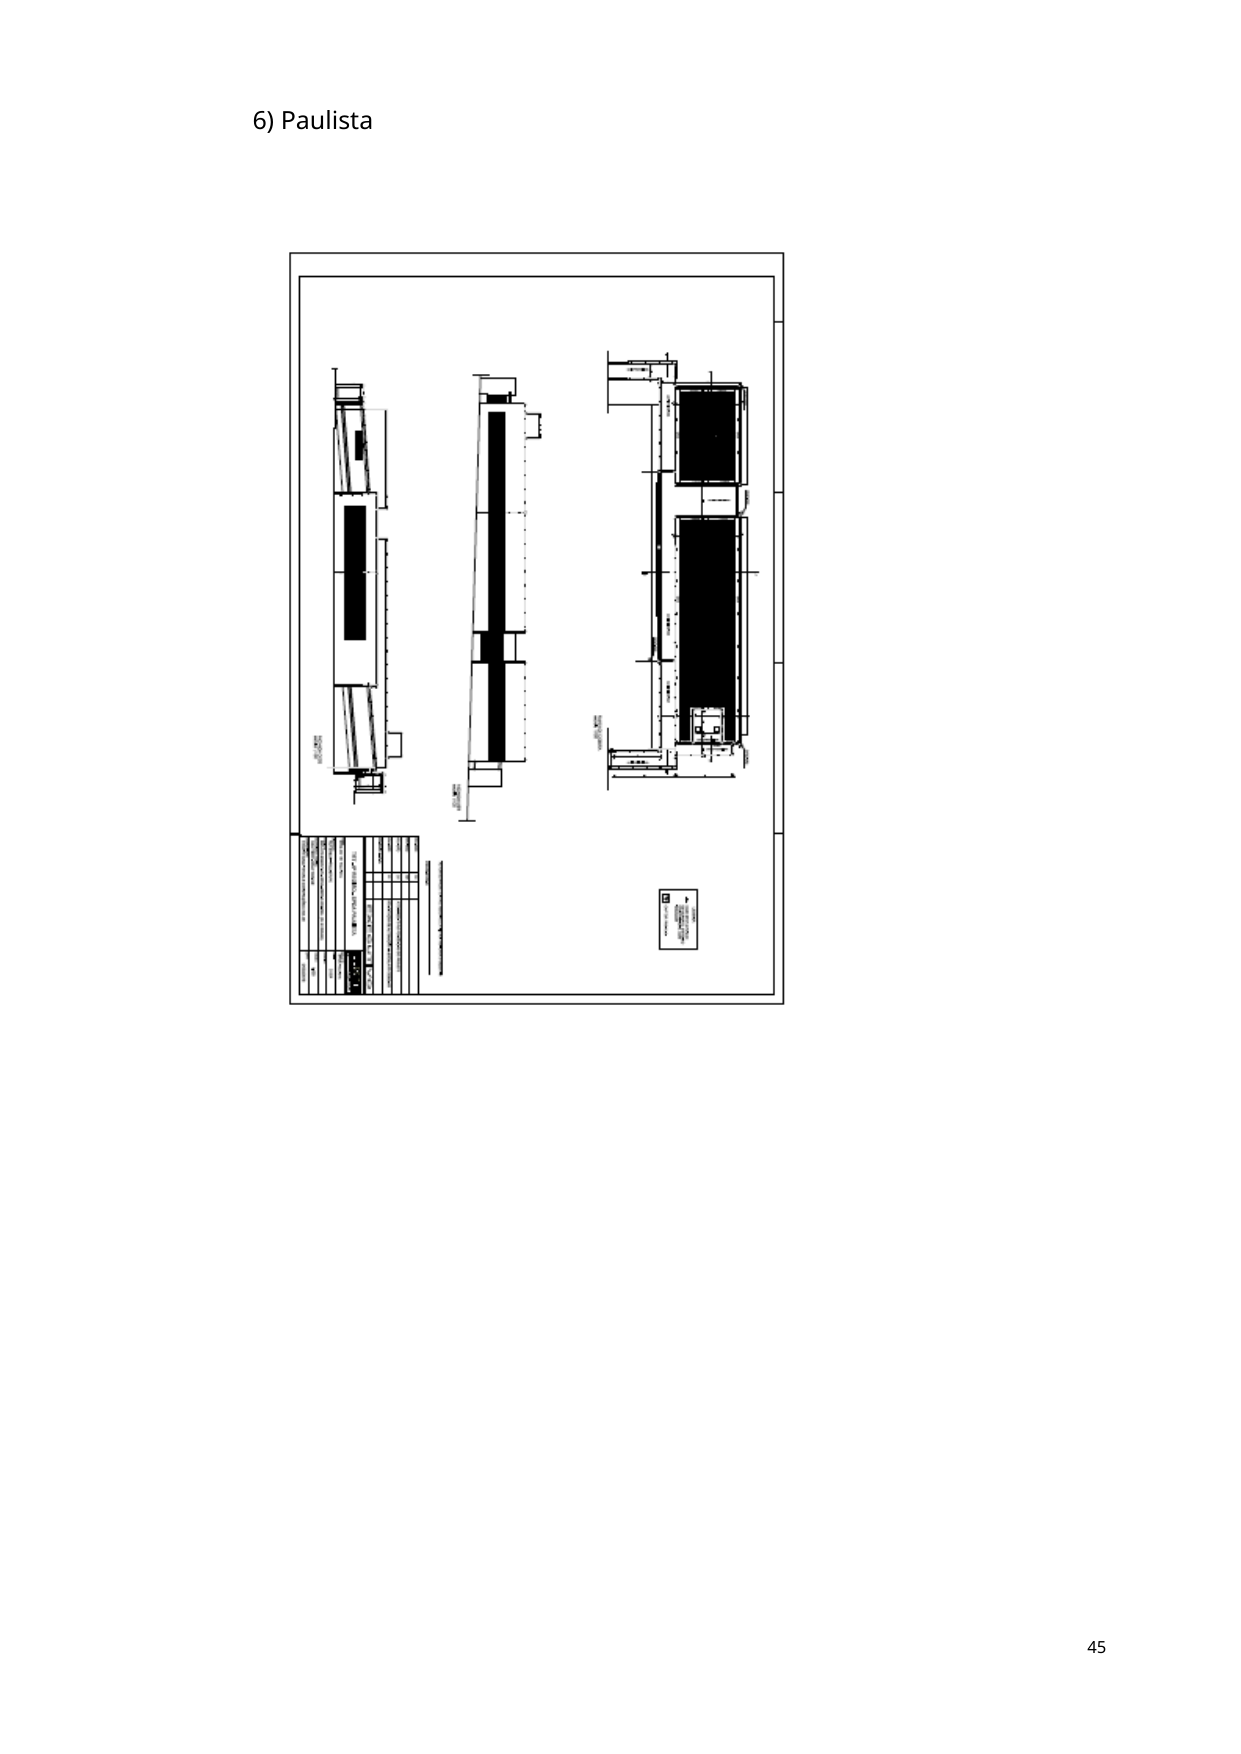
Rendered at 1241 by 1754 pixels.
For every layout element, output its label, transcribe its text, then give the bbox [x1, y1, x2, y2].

text 6) Paulista [177, 103, 1106, 137]
